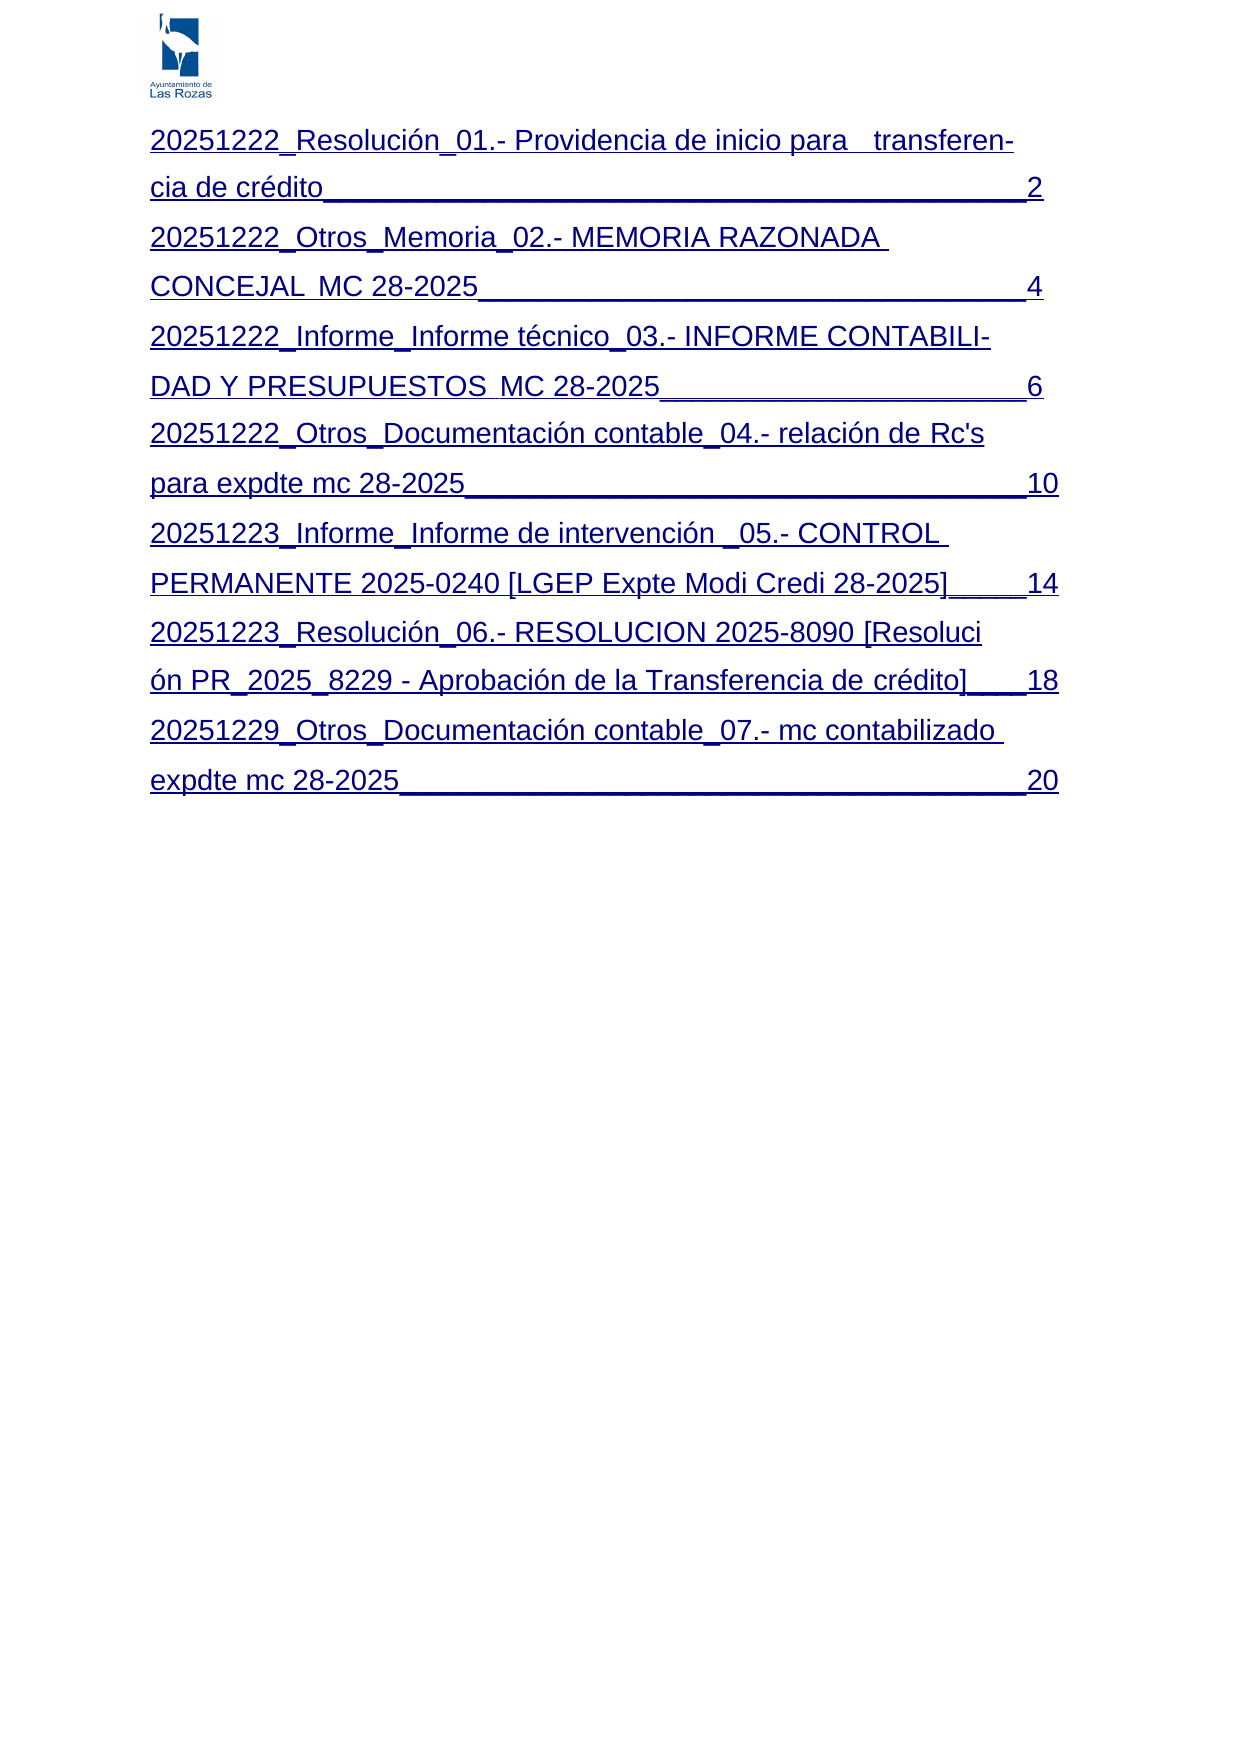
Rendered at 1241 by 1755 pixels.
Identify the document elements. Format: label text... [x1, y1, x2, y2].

text 20251222_Otros_Memoria_02.- MEMORIA RAZONADA CONCEJAL MC 28-2025 4 [150, 220, 1043, 299]
text para expdte mc 28-2025 10 [150, 466, 1182, 500]
text 20251223_Resolución_06.- RESOLUCION 2025-8090 [Resoluci [150, 615, 1182, 649]
text 20251223_Informe_Informe de intervención _05.- CONTROL PERMANENTE 2025-0240 [LGEP Expte Modi Credi 28-2025] 14 [150, 516, 1060, 599]
text 20251229_Otros_Documentación contable_07.- mc contabilizado expdte mc 28-2025 20 [150, 713, 1060, 796]
text ón PR_2025_8229 - Aprobación de la Transferencia de crédito] 18 [150, 663, 1182, 697]
text 20251222_Resolución_01.- Providencia de inicio para transferen-cia de crédito 2 [150, 123, 1043, 199]
text 20251222_Informe_Informe técnico_03.- INFORME CONTABILI-DAD Y PRESUPUESTOS MC 28-2025 6 [150, 319, 1043, 398]
text 20251222_Otros_Documentación contable_04.- relación de Rc's [150, 418, 1182, 450]
